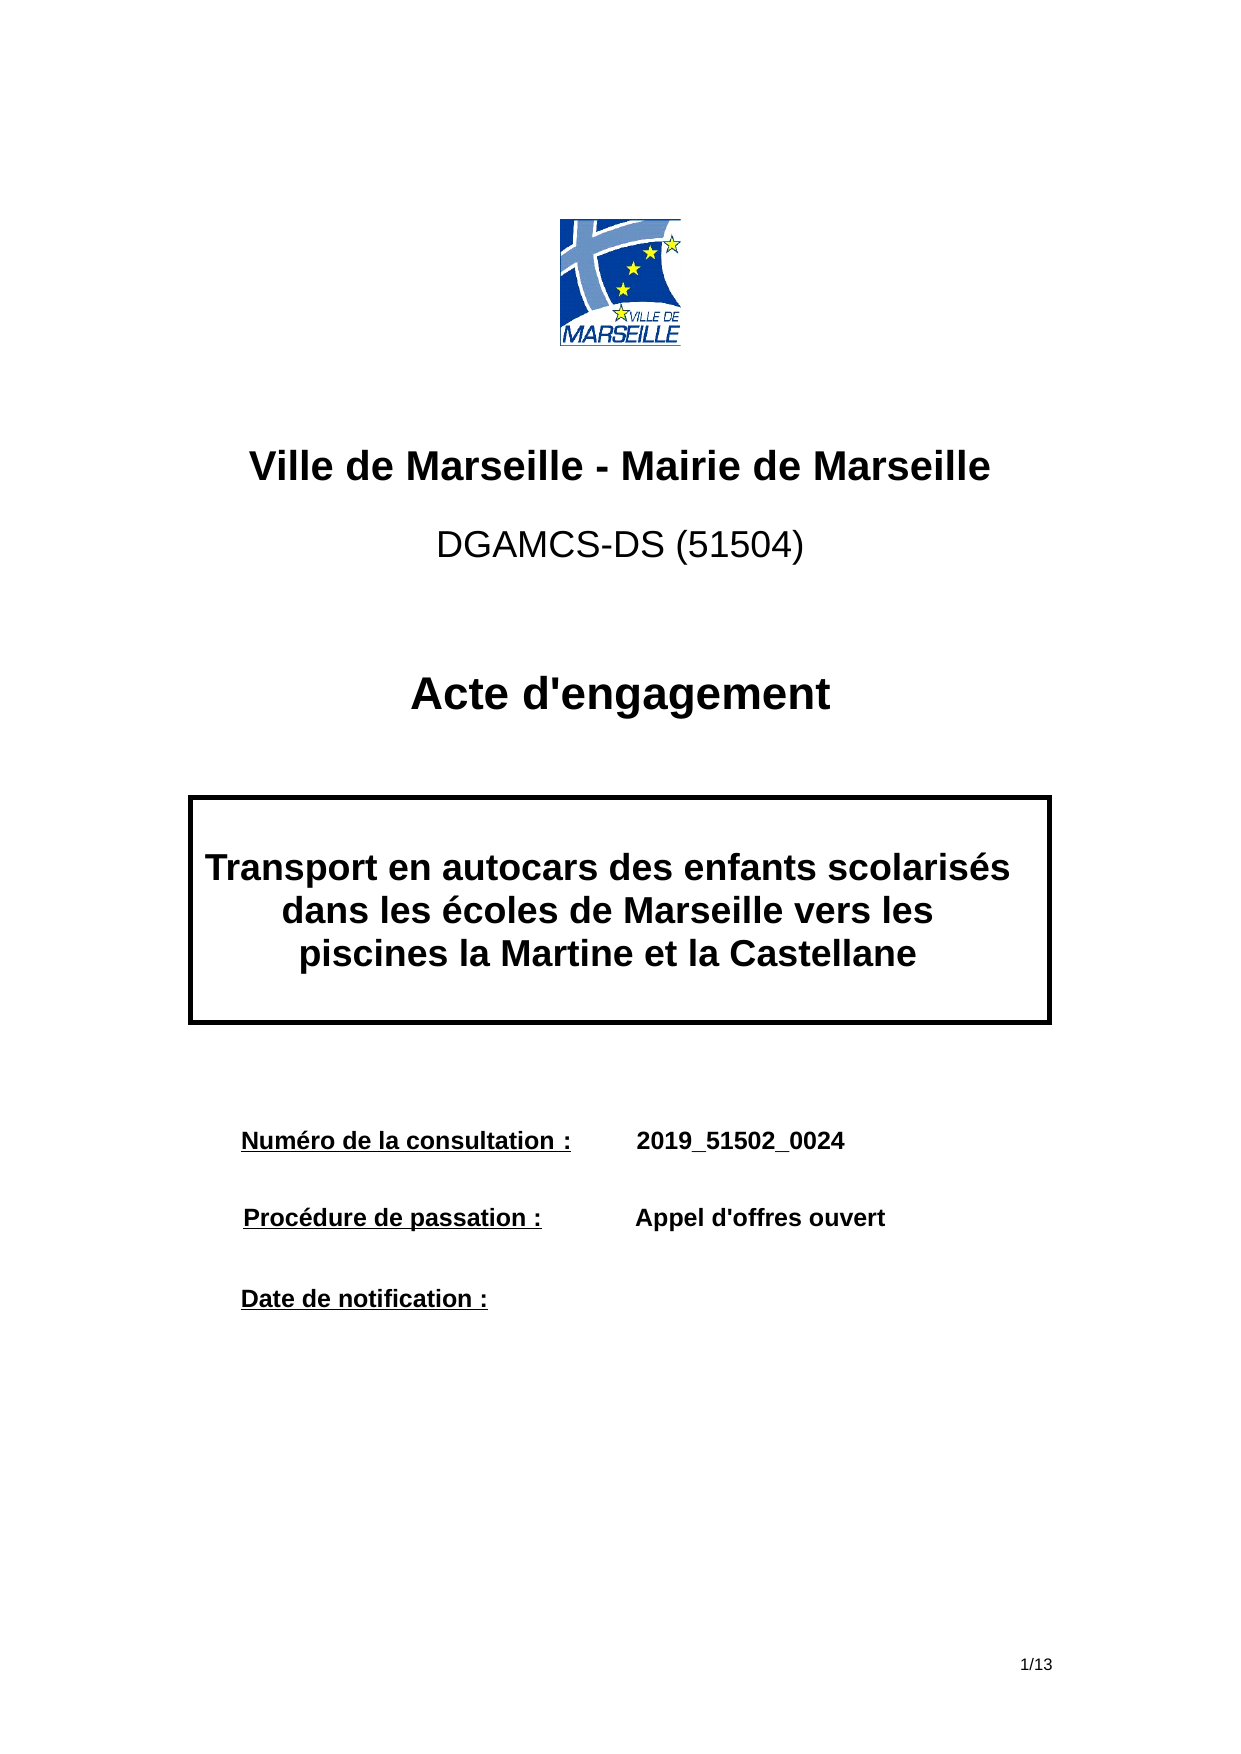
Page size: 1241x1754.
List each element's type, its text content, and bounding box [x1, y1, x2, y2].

text Numéro de la consultation : 2019_51502_0024 [241, 1126, 1052, 1155]
text Ville de Marseille - Mairie de Marseille [188, 441, 1052, 489]
text Acte d'engagement [188, 667, 1052, 719]
text Procédure de passation : Appel d'offres ouvert [243, 1203, 1052, 1231]
text Date de notification : [241, 1284, 1052, 1313]
text DGAMCS-DS (51504) [188, 523, 1052, 566]
text Transport en autocars des enfants scolarisés dans les écoles de Marseille vers les piscines la Martine et la Castellane [193, 838, 1047, 975]
